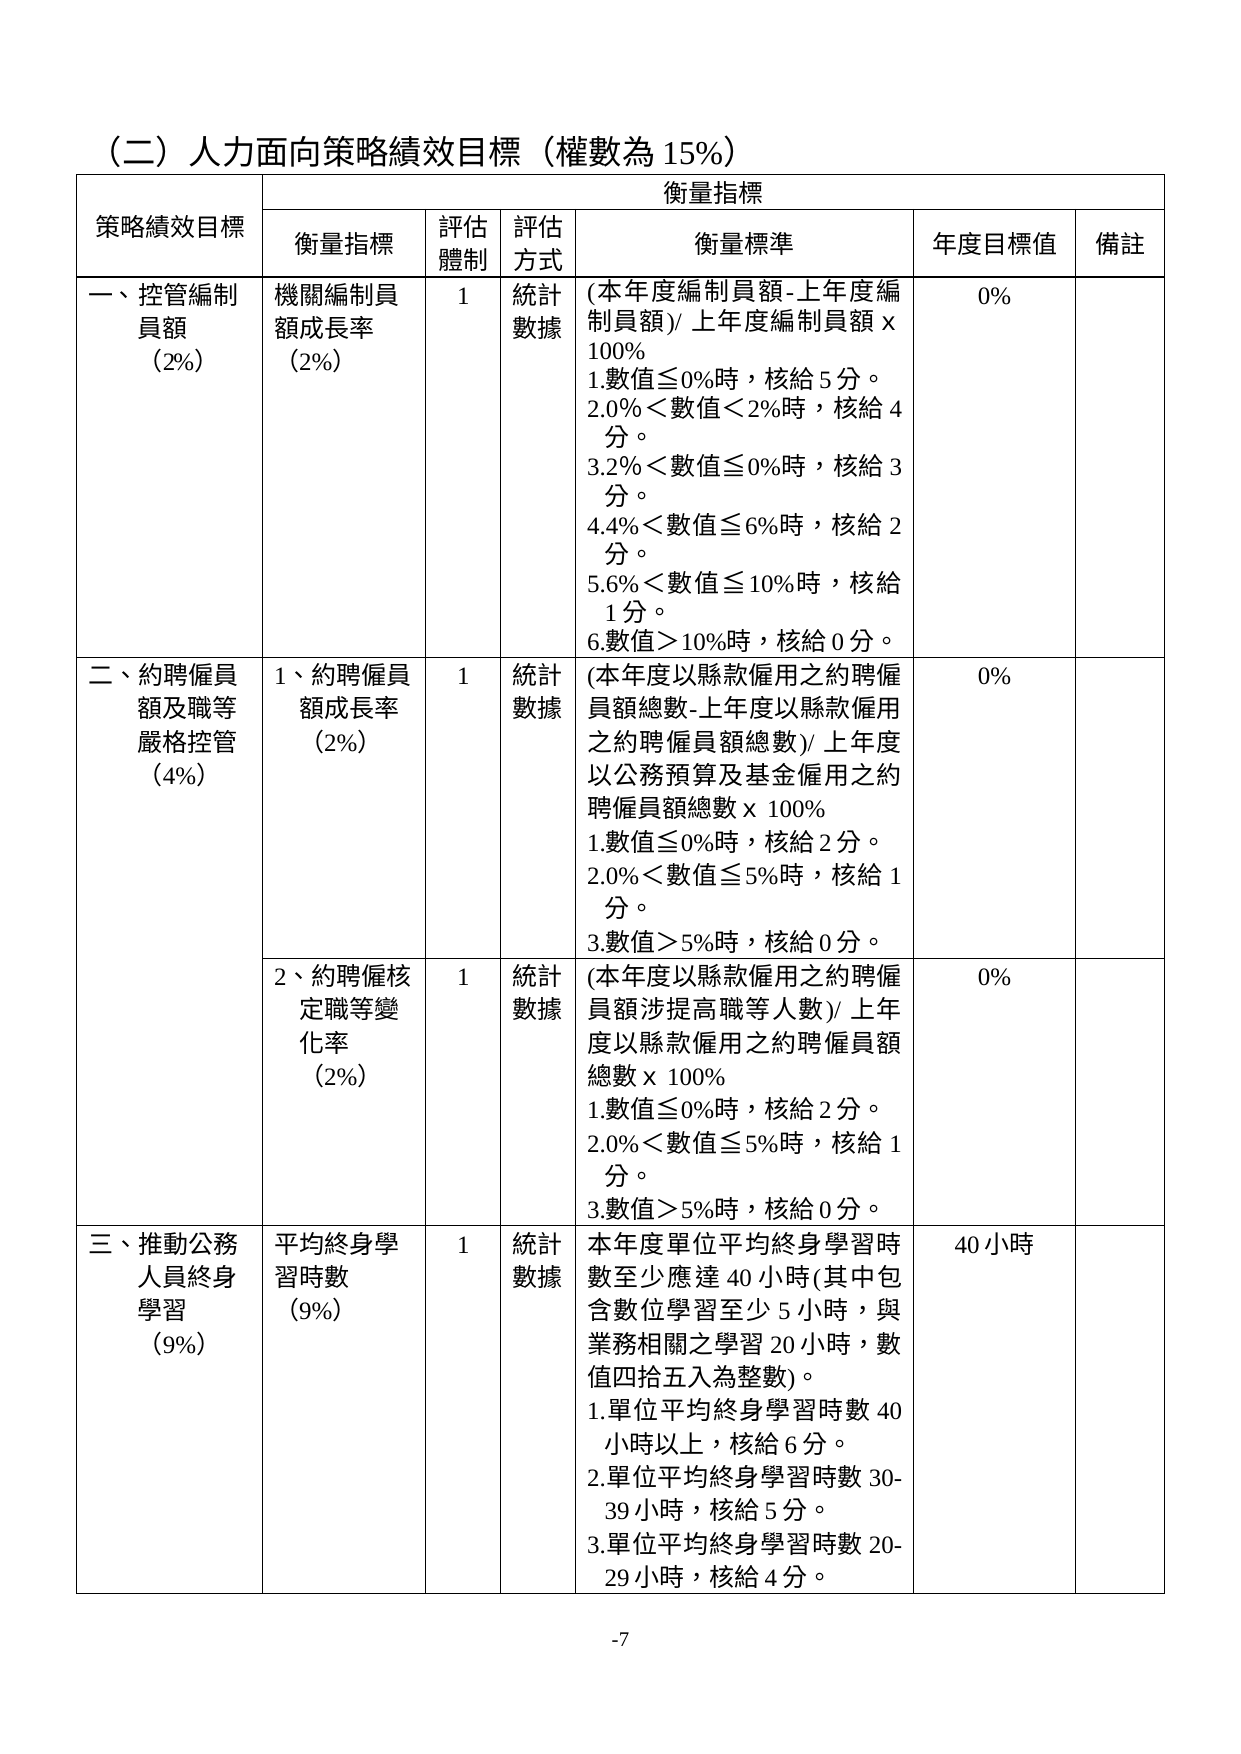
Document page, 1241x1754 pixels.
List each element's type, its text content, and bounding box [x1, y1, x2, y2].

table_cell [77, 958, 262, 1225]
table_cell 統計數據 [501, 278, 575, 657]
table_cell 年度目標值 [914, 210, 1075, 276]
table_cell [1076, 278, 1164, 657]
table_header 策略績效目標 [77, 175, 262, 276]
table_cell 2、約聘僱核定職等變化率 （2%） [263, 959, 425, 1225]
table_cell 衡量標準 [576, 210, 913, 276]
table_cell 衡量指標 [263, 210, 425, 276]
table_cell [1076, 658, 1164, 958]
table_cell [1076, 1226, 1164, 1593]
table_cell (本年度以縣款僱用之約聘僱員額總數-上年度以縣款僱用之約聘僱員額總數)/ 上年度以公務預算及基金僱用之約聘僱員額總數ｘ100% 1.數值≦0%時，核給2分。 2.0%＜數值≦5%時，核給1分。 3.數值＞5%時，核給0分。 [576, 658, 913, 958]
table_cell 1、約聘僱員額成長率（2%） [263, 658, 425, 958]
table_cell 評估方式 [501, 210, 575, 276]
table_cell 1 [426, 959, 500, 1225]
table_cell 評估體制 [426, 210, 500, 276]
table_cell 0% [914, 278, 1075, 657]
text （二）人力面向策略績效目標（權數為15%） [88, 126, 1152, 174]
table_cell 備註 [1076, 210, 1164, 276]
table_cell 推動公務人員終身學習（9%） [77, 1226, 262, 1593]
table_cell (本年度以縣款僱用之約聘僱員額涉提高職等人數)/ 上年度以縣款僱用之約聘僱員額總數ｘ100% 1.數值≦0%時，核給2分。 2.0%＜數值≦5%時，核給1分。 3.數值＞5%時，核給0分。 [576, 959, 913, 1225]
table_cell 控管編制員額（2%） [77, 278, 262, 657]
table_cell [1076, 959, 1164, 1225]
table_cell 0% [914, 959, 1075, 1225]
table_cell (本年度編制員額-上年度編制員額)/ 上年度編制員額ｘ100% 1.數值≦0%時，核給5分。 2.0％＜數值＜2%時，核給4分。 3.2％＜數值≦0%時，核給3分。 4.4%＜數值≦6%時，核給2分。 5.6%＜數值≦10%時，核給1分。 6.數值＞10%時，核給0分。 [576, 278, 913, 657]
table_cell 1 [426, 1226, 500, 1593]
table_cell 1 [426, 278, 500, 657]
table_cell 約聘僱員額及職等嚴格控管（4%） [77, 658, 262, 958]
table_cell 0% [914, 658, 1075, 958]
table_header 衡量指標 [263, 175, 1164, 209]
table_cell 統計數據 [501, 959, 575, 1225]
table_cell 機關編制員額成長率 （2%） [263, 278, 425, 657]
table_cell 統計數據 [501, 1226, 575, 1593]
table_cell 平均終身學習時數（9%） [263, 1226, 425, 1593]
table_cell 本年度單位平均終身學習時數至少應達40小時(其中包含數位學習至少5小時，與業務相關之學習20小時，數值四拾五入為整數)。 1.單位平均終身學習時數40小時以上，核給6分。 2.單位平均終身學習時數30-39小時，核給5分。 3.單位平均終身學習時數20-29小時，核給4分。 [576, 1226, 913, 1593]
table_cell 40小時 [914, 1226, 1075, 1593]
table_cell 統計數據 [501, 658, 575, 958]
table_cell 1 [426, 658, 500, 958]
